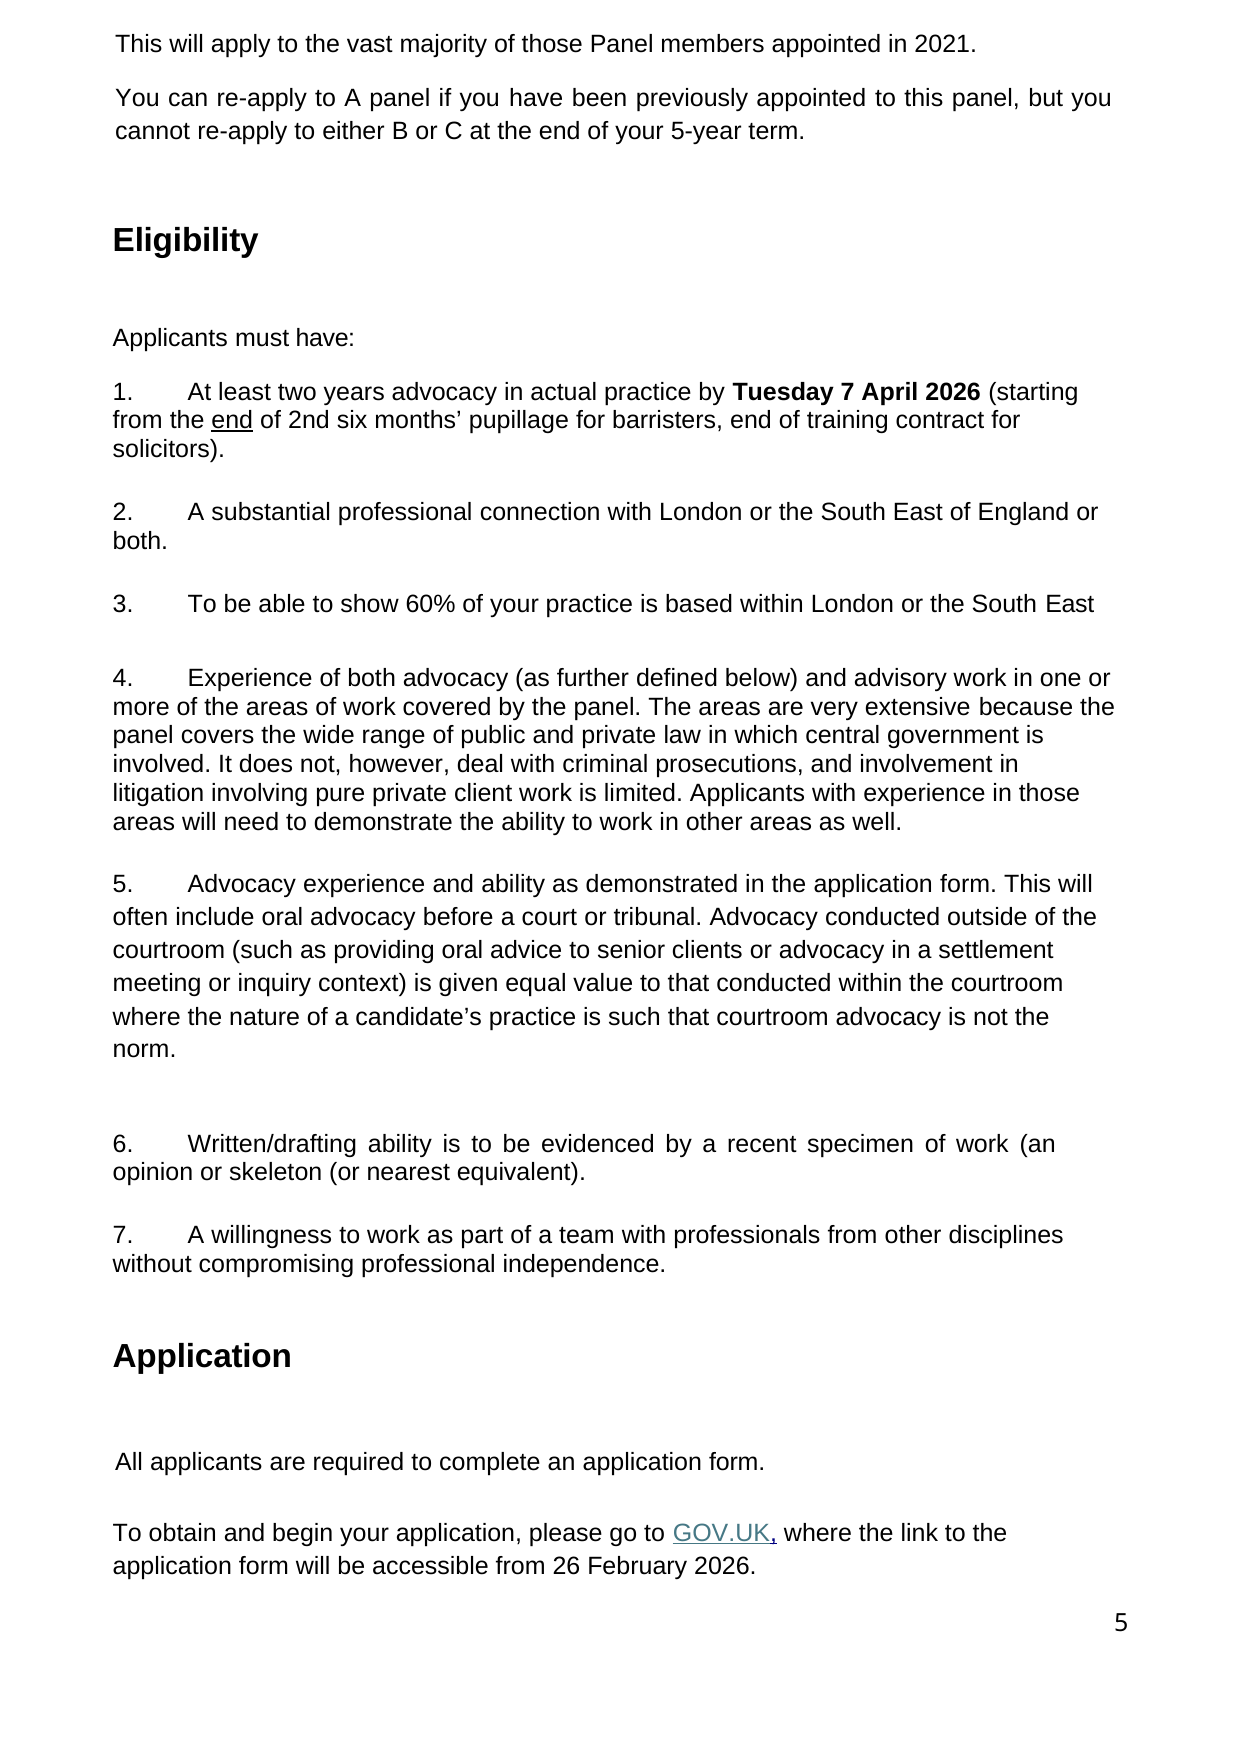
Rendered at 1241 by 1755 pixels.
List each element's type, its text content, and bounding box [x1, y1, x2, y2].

list To be able to show 60% of your practice is based within London or the South East [112, 588, 1111, 617]
subtitle Application [112, 1336, 1128, 1374]
list A willingness to work as part of a team with professionals from other disciplines without compromising professional independence. [112, 1220, 1117, 1278]
text You can re-apply to A panel if you have been previously appointed to this panel, but you cannot re-apply to either B or C at the end of your 5-year term. [115, 83, 1111, 145]
list Written/drafting ability is to be evidenced by a recent specimen of work (an opinion or skeleton (or nearest equivalent). [112, 1128, 1117, 1220]
subtitle Eligibility [112, 220, 1128, 258]
list At least two years advocacy in actual practice by Tuesday 7 April 2026 (starting from the end of 2nd six months’ pupillage for barristers, end of training contract for solicitors). [112, 377, 1111, 497]
text To obtain and begin your application, please go to GOV.UK, where the link to the application form will be accessible from 26 February 2026. [112, 1518, 1112, 1579]
list Advocacy experience and ability as demonstrated in the application form. This will often include oral advocacy before a court or tribunal. Advocacy conducted outside of the courtroom (such as providing oral advice to senior clients or advocacy in a settlement meeting or inquiry context) is given equal value to that conducted within the courtroom where the nature of a candidate’s practice is such that courtroom advocacy is not the norm. [112, 869, 1112, 1102]
list A substantial professional connection with London or the South East of England or both. [112, 497, 1111, 588]
list Experience of both advocacy (as further defined below) and advisory work in one or more of the areas of work covered by the panel. The areas are very extensive because the panel covers the wide range of public and private law in which central government is involved. It does not, however, deal with criminal prosecutions, and involvement in litigation involving pure private client work is limited. Applicants with experience in those areas will need to demonstrate the ability to work in other areas as well. [112, 663, 1117, 869]
text All applicants are required to complete an application form. [115, 1447, 1128, 1476]
text Applicants must have: [112, 294, 1128, 351]
text This will apply to the vast majority of those Panel members appointed in 2021. [115, 29, 1111, 58]
